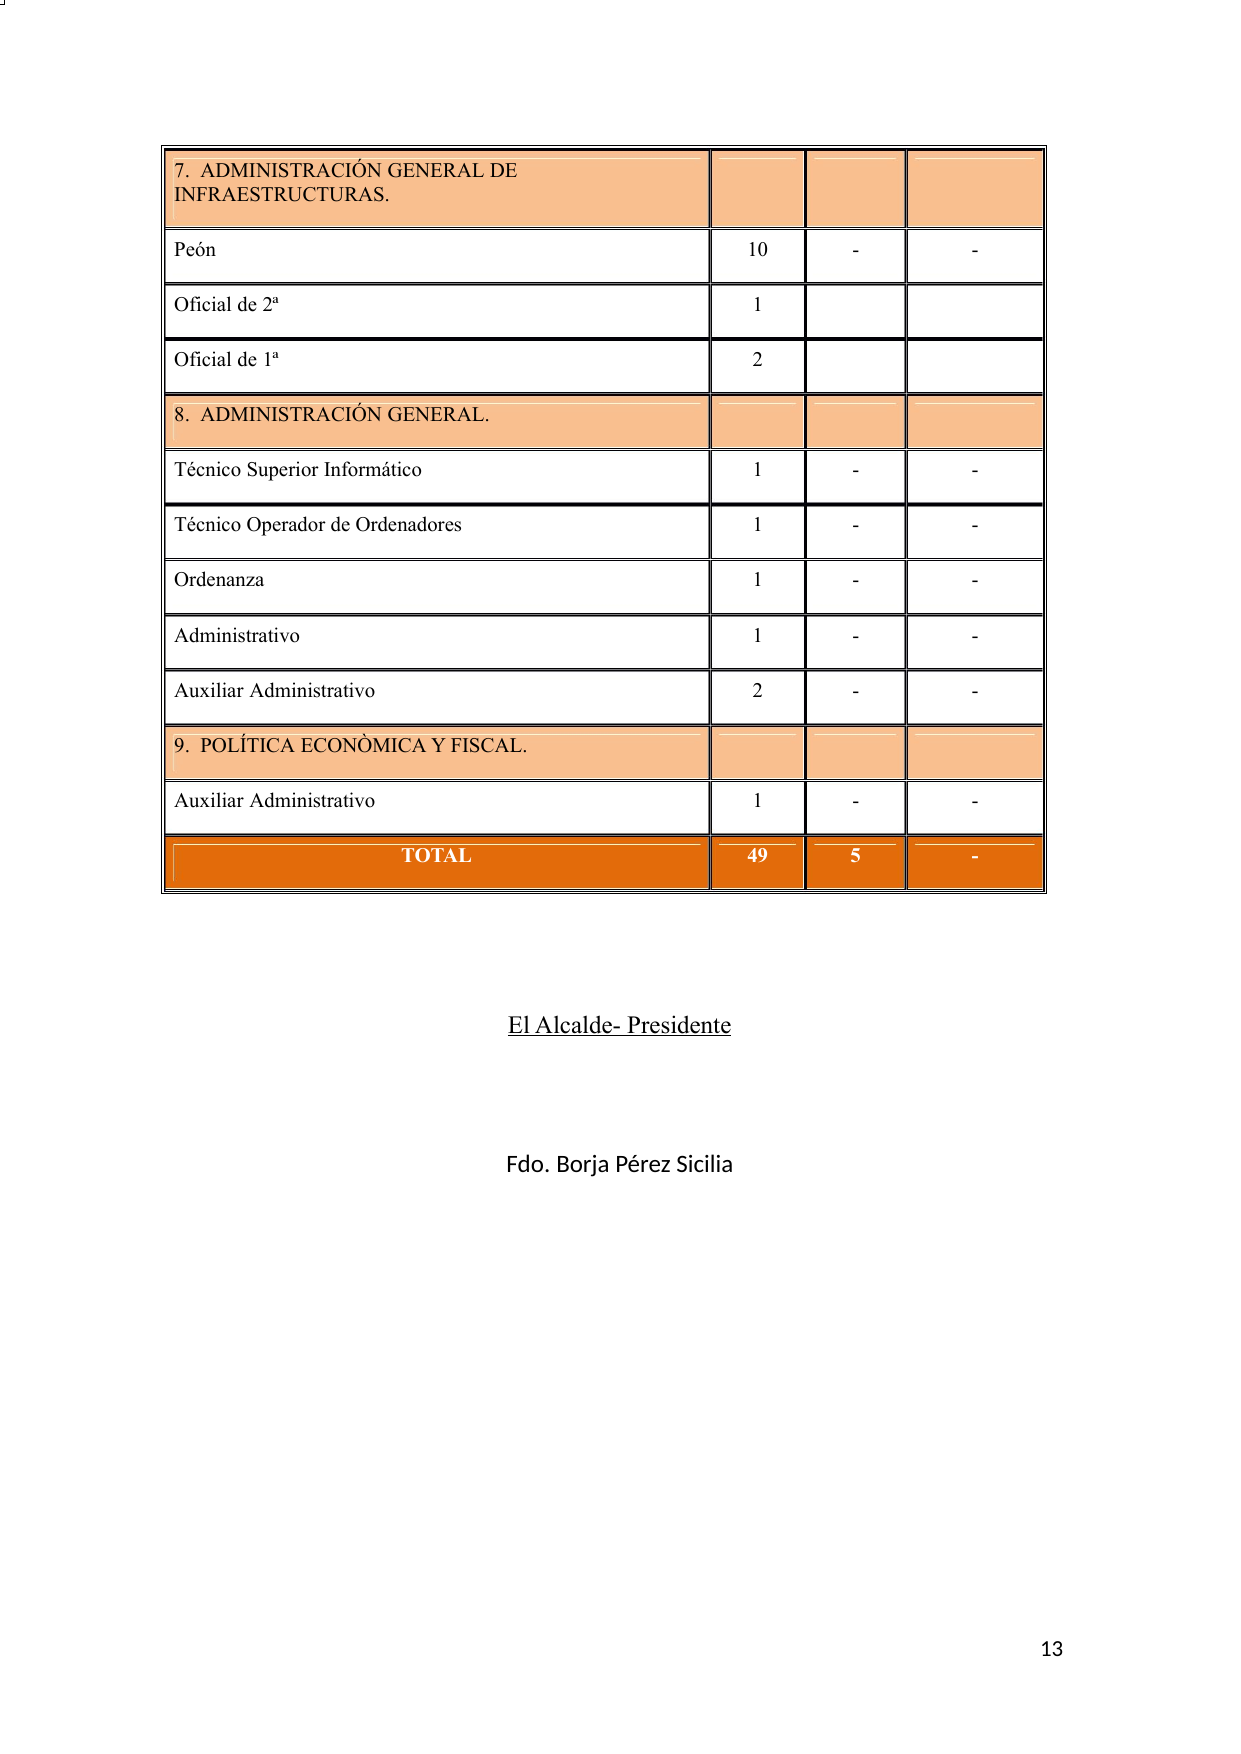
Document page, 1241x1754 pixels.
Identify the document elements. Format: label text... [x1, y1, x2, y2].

text 1 [752, 789, 788, 812]
text Peón [174, 238, 241, 261]
text Oficial de 1ª [174, 348, 303, 371]
text - [971, 458, 1003, 482]
text 1 [752, 624, 788, 647]
text - [971, 844, 1003, 867]
text Auxiliar Administrativo [174, 789, 400, 812]
text 1 [752, 293, 793, 316]
text - [971, 624, 1003, 647]
text 1 [752, 458, 788, 482]
text - [852, 568, 884, 592]
text Fdo. Borja Pérez Sicilia [506, 1152, 759, 1177]
text Oficial de 2ª [174, 293, 303, 316]
text 7 [174, 159, 184, 182]
text - [971, 568, 1003, 592]
text Auxiliar Administrativo [174, 679, 400, 702]
text - [971, 679, 1003, 702]
text - [852, 679, 884, 702]
text - [852, 624, 884, 647]
text 9 [174, 734, 184, 757]
text Administrativo [174, 624, 325, 647]
text - [852, 458, 884, 482]
text 1 [1040, 1638, 1051, 1661]
text 5 [850, 844, 886, 867]
text . ADMINISTRACIÓN GENERAL. [184, 403, 514, 426]
text TOTAL [401, 844, 498, 867]
text 3 [1051, 1638, 1088, 1661]
text 1 [752, 513, 788, 537]
text Técnico Superior Informático [174, 458, 486, 482]
text - [852, 789, 884, 812]
text Ordenanza [174, 568, 486, 592]
text 1 [752, 568, 788, 592]
picture [162, 146, 1046, 893]
text 10 [747, 238, 793, 261]
text Técnico Operador de Ordenadores [174, 513, 486, 537]
text - [971, 789, 1003, 812]
text . ADMINISTRACIÓN GENERAL DE [184, 159, 542, 182]
text 2 [752, 679, 788, 702]
text - [971, 238, 1003, 261]
text 8 [174, 403, 184, 426]
text El Alcalde- Presidente [508, 1011, 758, 1039]
text INFRAESTRUCTURAS. [174, 183, 415, 206]
text - [852, 513, 884, 537]
text . POLÍTICA ECONÒMICA Y FISCAL. [184, 734, 553, 757]
text - [971, 513, 1003, 537]
text 2 [752, 348, 788, 371]
text 49 [747, 844, 793, 867]
text - [852, 238, 884, 261]
